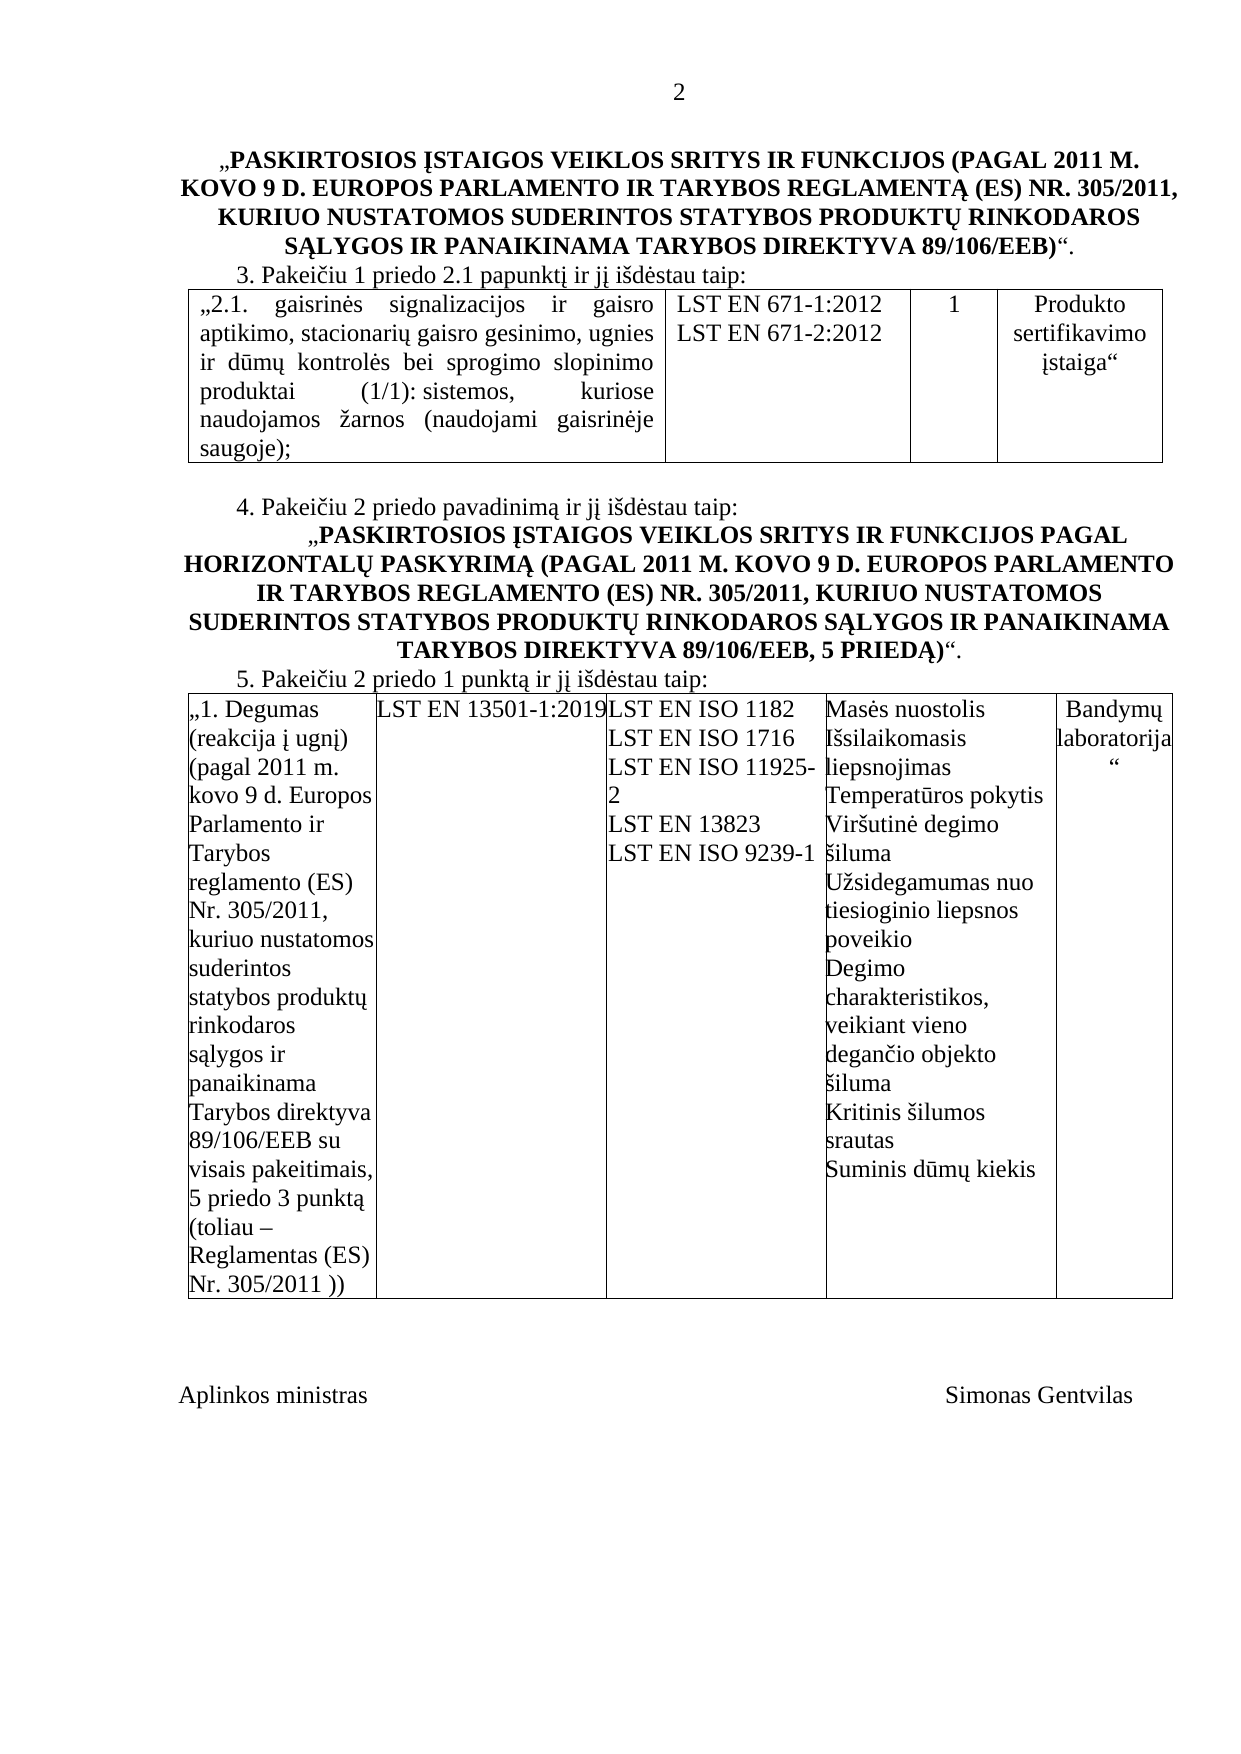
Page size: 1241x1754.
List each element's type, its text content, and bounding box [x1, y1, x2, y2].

text Aplinkos ministras Simonas Gentvilas [178, 1380, 1177, 1409]
table_header „1. Degumas (reakcija į ugnį) (pagal 2011 m. kovo 9 d. Europos Parlamento ir Tarybos reglamento (ES) Nr. 305/2011, kuriuo nustatomos suderintos statybos produktų rinkodaros sąlygos ir panaikinama Tarybos direktyva 89/106/EEB su visais pakeitimais, 5 priedo 3 punktą (toliau – Reglamentas (ES) Nr. 305/2011 )) [189, 694, 376, 1298]
table_header LST EN 13501-1:2019 [377, 694, 606, 1298]
table_header LST EN 671-1:2012 LST EN 671-2:2012 [666, 290, 910, 462]
table_header Masės nuostolis Išsilaikomasis liepsnojimas Temperatūros pokytis Viršutinė degimo šiluma Užsidegamumas nuo tiesioginio liepsnos poveikio Degimo charakteristikos, veikiant vieno degančio objekto šiluma Kritinis šilumos srautas Suminis dūmų kiekis [827, 694, 1056, 1298]
text „PASKIRTOSIOS ĮSTAIGOS VEIKLOS SRITYS IR FUNKCIJOS (PAGAL 2011 M. KOVO 9 D. EUROPOS PARLAMENTO IR TARYBOS REGLAMENTĄ (ES) NR. 305/2011, KURIUO NUSTATOMOS SUDERINTOS STATYBOS PRODUKTŲ RINKODAROS SĄLYGOS IR PANAIKINAMA TARYBOS DIREKTYVA 89/106/EEB)“. [177, 145, 1181, 260]
table_header 1 [911, 290, 997, 462]
text 5. Pakeičiu 2 priedo 1 punktą ir jį išdėstau taip: [177, 664, 1181, 693]
table_header Bandymų laboratorija“ [1057, 694, 1172, 1298]
text „PASKIRTOSIOS ĮSTAIGOS VEIKLOS SRITYS IR FUNKCIJOS PAGAL HORIZONTALŲ PASKYRIMĄ (PAGAL 2011 M. KOVO 9 D. EUROPOS PARLAMENTO IR TARYBOS REGLAMENTO (ES) NR. 305/2011, KURIUO NUSTATOMOS SUDERINTOS STATYBOS PRODUKTŲ RINKODAROS SĄLYGOS IR PANAIKINAMA TARYBOS DIREKTYVA 89/106/EEB, 5 PRIEDĄ)“. [177, 521, 1181, 664]
table_header „2.1. gaisrinės signalizacijos ir gaisro aptikimo, stacionarių gaisro gesinimo, ugnies ir dūmų kontrolės bei sprogimo slopinimo produktai (1/1): sistemos, kuriose naudojamos žarnos (naudojami gaisrinėje saugoje); [189, 290, 665, 462]
table_header LST EN ISO 1182 LST EN ISO 1716 LST EN ISO 11925-2 LST EN 13823 LST EN ISO 9239-1 [607, 694, 826, 1298]
table_header Produkto sertifikavimo įstaiga“ [998, 290, 1162, 462]
text 4. Pakeičiu 2 priedo pavadinimą ir jį išdėstau taip: [177, 492, 1181, 521]
text 3. Pakeičiu 1 priedo 2.1 papunktį ir jį išdėstau taip: [177, 260, 1181, 288]
